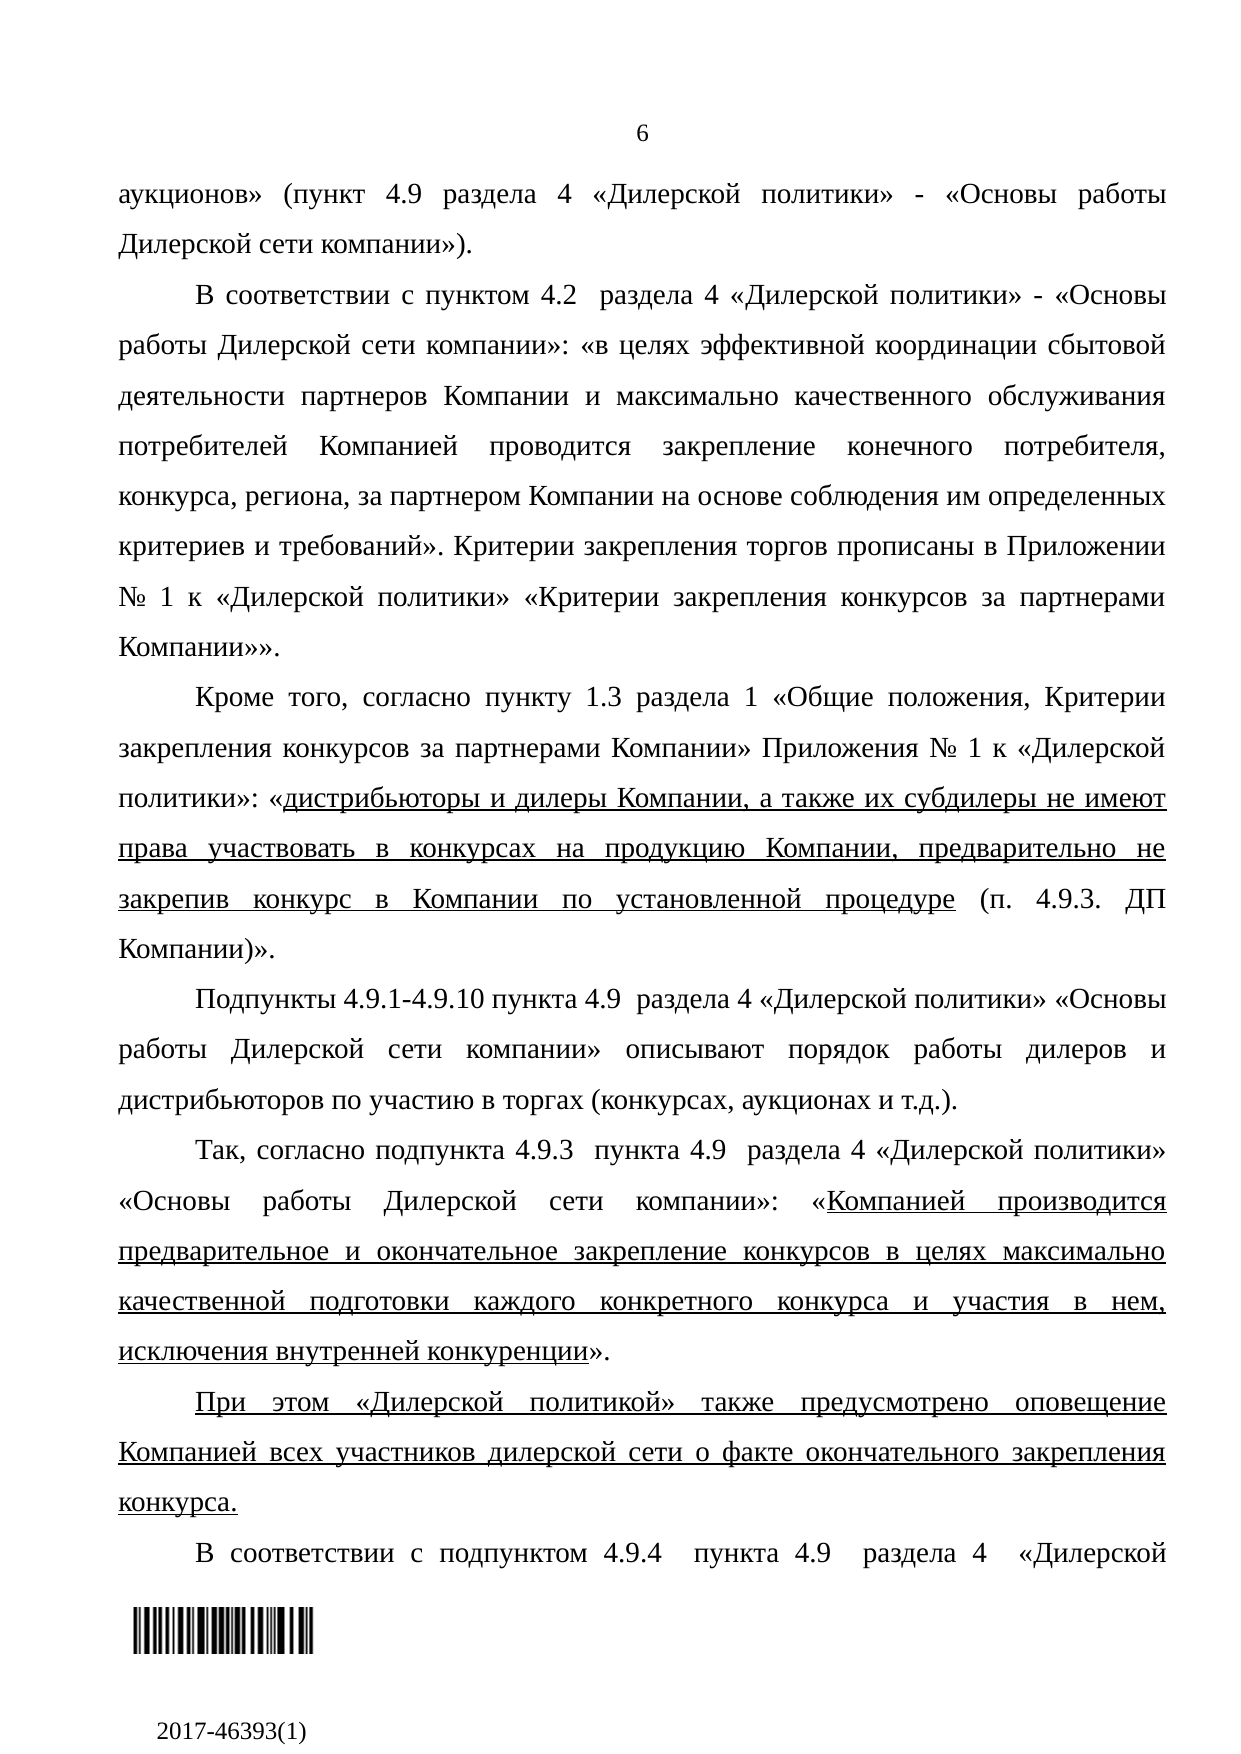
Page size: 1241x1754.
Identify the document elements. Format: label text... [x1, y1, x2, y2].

text аукционов» (пункт 4.9 раздела 4 «Дилерской политики» - «Основы работы Дилерской сети компании»). [118, 176, 1167, 260]
text Подпункты 4.9.1-4.9.10 пункта 4.9 раздела 4 «Дилерской политики» «Основы работы Дилерской сети компании» описывают порядок работы дилеров и дистрибьюторов по участию в торгах (конкурсах, аукционах и т.д.). [118, 981, 1167, 1116]
text В соответствии с пунктом 4.2 раздела 4 «Дилерской политики» - «Основы работы Дилерской сети компании»: «в целях эффективной координации сбытовой деятельности партнеров Компании и максимально качественного обслуживания потребителей Компанией проводится закрепление конечного потребителя, конкурса, региона, за партнером Компании на основе соблюдения им определенных критериев и требований». Критерии закрепления торгов прописаны в Приложении № 1 к «Дилерской политики» «Критерии закрепления конкурсов за партнерами Компании»». [118, 277, 1167, 663]
text В соответствии с подпунктом 4.9.4 пункта 4.9 раздела 4 «Дилерской [118, 1535, 1167, 1568]
picture [118, 1607, 331, 1654]
text Так, согласно подпункта 4.9.3 пункта 4.9 раздела 4 «Дилерской политики» «Основы работы Дилерской сети компании»: «Компанией производится предварительное и окончательное закрепление конкурсов в целях максимально качественной подготовки каждого конкретного конкурса и участия в нем, исключения внутренней конкуренции». [118, 1132, 1167, 1367]
text Кроме того, согласно пункту 1.3 раздела 1 «Общие положения, Критерии закрепления конкурсов за партнерами Компании» Приложения № 1 к «Дилерской политики»: «дистрибьюторы и дилеры Компании, а также их субдилеры не имеют права участвовать в конкурсах на продукцию Компании, предварительно не закрепив конкурс в Компании по установленной процедуре (п. 4.9.3. ДП Компании)». [118, 679, 1167, 964]
text При этом «Дилерской политикой» также предусмотрено оповещение Компанией всех участников дилерской сети о факте окончательного закрепления конкурса. [118, 1384, 1167, 1518]
